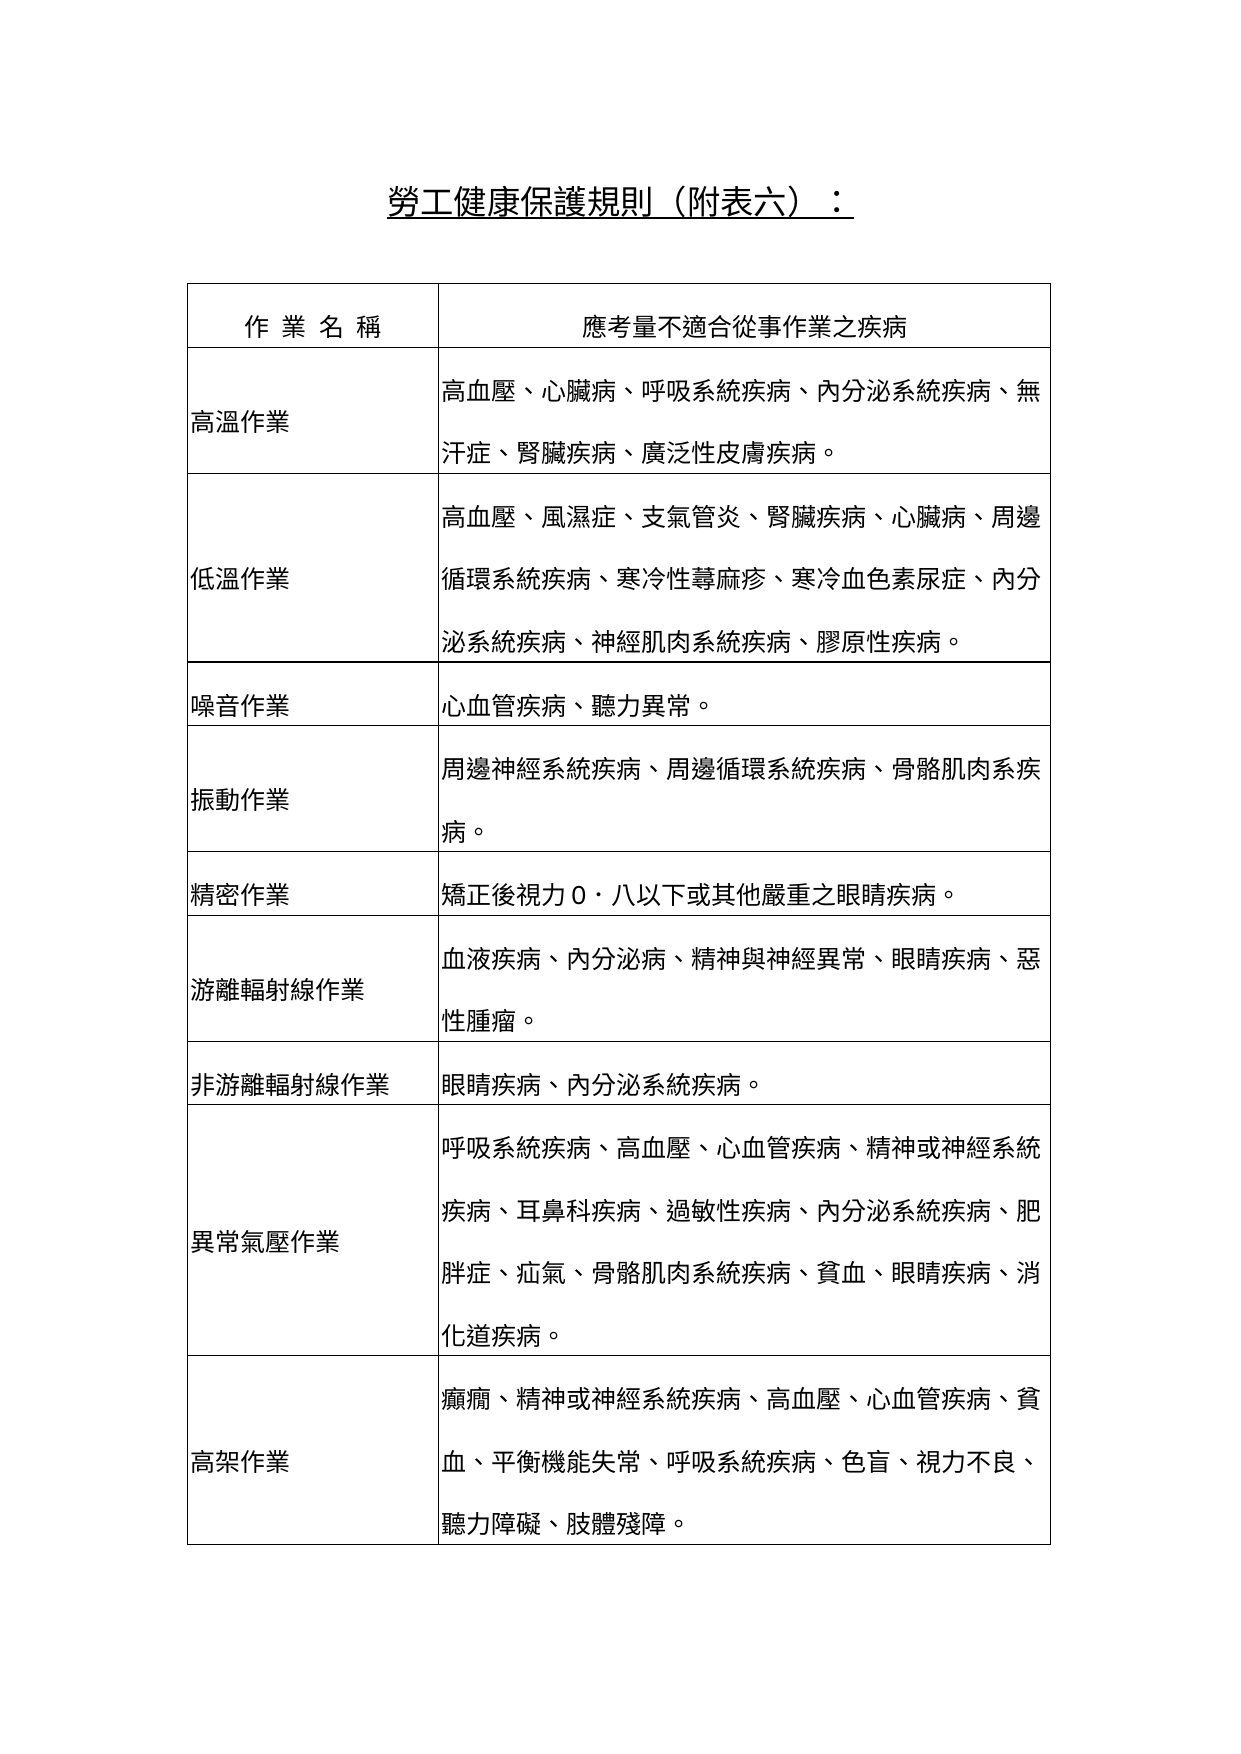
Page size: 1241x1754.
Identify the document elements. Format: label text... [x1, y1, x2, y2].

table_header 作 業 名 稱 [188, 284, 438, 347]
table_cell 高架作業 [188, 1356, 438, 1544]
table_cell 心血管疾病、聽力異常。 [439, 663, 1050, 725]
table_cell 眼睛疾病、內分泌系統疾病。 [439, 1042, 1050, 1104]
text 勞工健康保護規則（附表六）： [187, 158, 1053, 221]
table_cell 游離輻射線作業 [188, 916, 438, 1041]
table_cell 呼吸系統疾病、高血壓、心血管疾病、精神或神經系統疾病、耳鼻科疾病、過敏性疾病、內分泌系統疾病、肥胖症、疝氣、骨骼肌肉系統疾病、貧血、眼睛疾病、消化道疾病。 [439, 1105, 1050, 1355]
table_cell 異常氣壓作業 [188, 1105, 438, 1355]
table_cell 精密作業 [188, 852, 438, 914]
table_cell 非游離輻射線作業 [188, 1042, 438, 1104]
table_cell 癲癇、精神或神經系統疾病、高血壓、心血管疾病、貧血、平衡機能失常、呼吸系統疾病、色盲、視力不良、聽力障礙、肢體殘障。 [439, 1356, 1050, 1544]
table_cell 血液疾病、內分泌病、精神與神經異常、眼睛疾病、惡性腫瘤。 [439, 916, 1050, 1041]
table_cell 高溫作業 [188, 348, 438, 473]
table_cell 高血壓、風濕症、支氣管炎、腎臟疾病、心臟病、周邊循環系統疾病、寒冷性蕁麻疹、寒冷血色素尿症、內分泌系統疾病、神經肌肉系統疾病、膠原性疾病。 [439, 474, 1050, 661]
table_cell 矯正後視力O．八以下或其他嚴重之眼睛疾病。 [439, 852, 1050, 914]
table_cell 噪音作業 [188, 663, 438, 725]
table_cell 振動作業 [188, 726, 438, 851]
table_cell 低溫作業 [188, 474, 438, 661]
table_cell 高血壓、心臟病、呼吸系統疾病、內分泌系統疾病、無汗症、腎臟疾病、廣泛性皮膚疾病。 [439, 348, 1050, 473]
table_cell 周邊神經系統疾病、周邊循環系統疾病、骨骼肌肉系疾病。 [439, 726, 1050, 851]
table_header 應考量不適合從事作業之疾病 [439, 284, 1050, 347]
